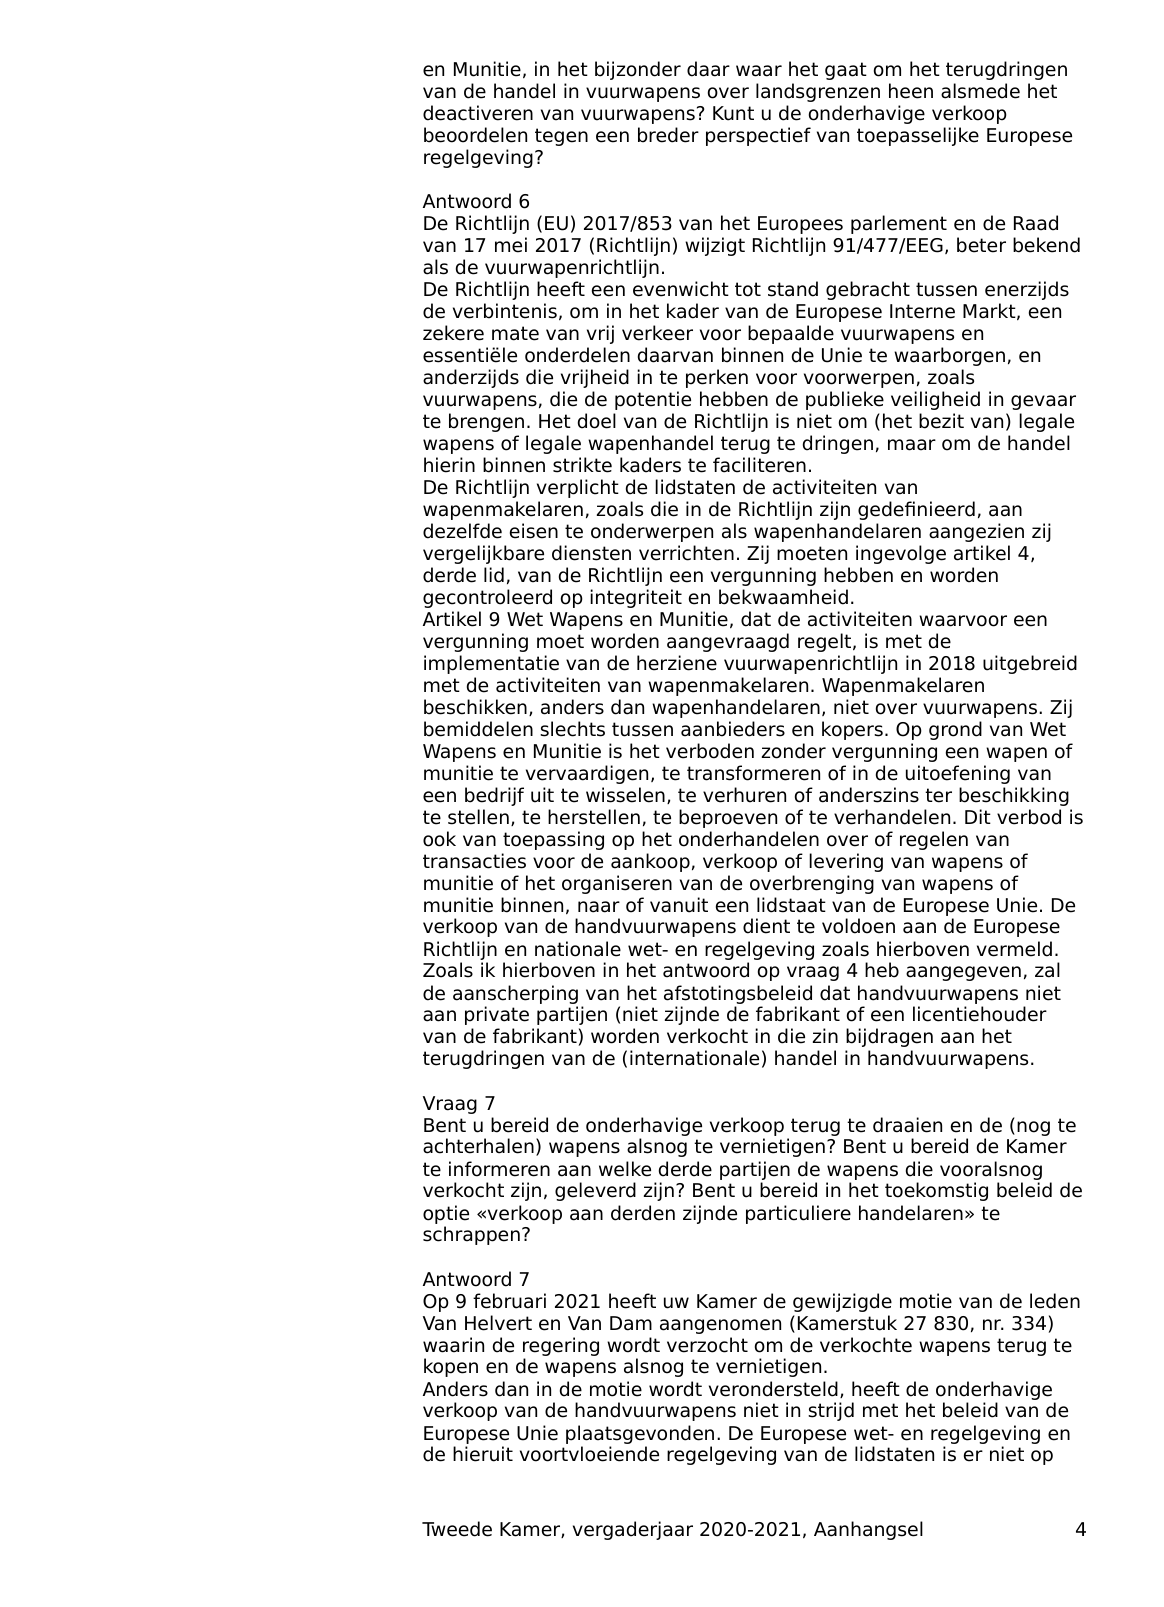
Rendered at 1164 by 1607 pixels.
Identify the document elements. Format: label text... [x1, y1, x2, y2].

text en Munitie, in het bijzonder daar waar het gaat om het terugdringen van de handel in vuurwapens over landsgrenzen heen alsmede het deactiveren van vuurwapens? Kunt u de onderhavige verkoop beoordelen tegen een breder perspectief van toepasselijke Europese regelgeving? [422, 59, 1087, 169]
text Antwoord 6 [422, 191, 1087, 213]
text De Richtlijn (EU) 2017/853 van het Europees parlement en de Raad van 17 mei 2017 (Richtlijn) wijzigt Richtlijn 91/477/EEG, beter bekend als de vuurwapenrichtlijn. [422, 213, 1087, 279]
text Antwoord 7 [422, 1268, 1087, 1291]
text Zoals ik hierboven in het antwoord op vraag 4 heb aangegeven, zal de aanscherping van het afstotingsbeleid dat handvuurwapens niet aan private partijen (niet zijnde de fabrikant of een licentiehouder van de fabrikant) worden verkocht in die zin bijdragen aan het terugdringen van de (internationale) handel in handvuurwapens. [422, 960, 1087, 1070]
text Artikel 9 Wet Wapens en Munitie, dat de activiteiten waarvoor een vergunning moet worden aangevraagd regelt, is met de implementatie van de herziene vuurwapenrichtlijn in 2018 uitgebreid met de activiteiten van wapenmakelaren. Wapenmakelaren beschikken, anders dan wapenhandelaren, niet over vuurwapens. Zij bemiddelen slechts tussen aanbieders en kopers. Op grond van Wet Wapens en Munitie is het verboden zonder vergunning een wapen of munitie te vervaardigen, te transformeren of in de uitoefening van een bedrijf uit te wisselen, te verhuren of anderszins ter beschikking te stellen, te herstellen, te beproeven of te verhandelen. Dit verbod is ook van toepassing op het onderhandelen over of regelen van transacties voor de aankoop, verkoop of levering van wapens of munitie of het organiseren van de overbrenging van wapens of munitie binnen, naar of vanuit een lidstaat van de Europese Unie. De verkoop van de handvuurwapens dient te voldoen aan de Europese Richtlijn en nationale wet- en regelgeving zoals hierboven vermeld. [422, 609, 1087, 960]
text De Richtlijn verplicht de lidstaten de activiteiten van wapenmakelaren, zoals die in de Richtlijn zijn gedefinieerd, aan dezelfde eisen te onderwerpen als wapenhandelaren aangezien zij vergelijkbare diensten verrichten. Zij moeten ingevolge artikel 4, derde lid, van de Richtlijn een vergunning hebben en worden gecontroleerd op integriteit en bekwaamheid. [422, 477, 1087, 609]
text Anders dan in de motie wordt verondersteld, heeft de onderhavige verkoop van de handvuurwapens niet in strijd met het beleid van de Europese Unie plaatsgevonden. De Europese wet- en regelgeving en de hieruit voortvloeiende regelgeving van de lidstaten is er niet op [422, 1378, 1087, 1466]
text De Richtlijn heeft een evenwicht tot stand gebracht tussen enerzijds de verbintenis, om in het kader van de Europese Interne Markt, een zekere mate van vrij verkeer voor bepaalde vuurwapens en essentiële onderdelen daarvan binnen de Unie te waarborgen, en anderzijds die vrijheid in te perken voor voorwerpen, zoals vuurwapens, die de potentie hebben de publieke veiligheid in gevaar te brengen. Het doel van de Richtlijn is niet om (het bezit van) legale wapens of legale wapenhandel terug te dringen, maar om de handel hierin binnen strikte kaders te faciliteren. [422, 279, 1087, 477]
text Op 9 februari 2021 heeft uw Kamer de gewijzigde motie van de leden Van Helvert en Van Dam aangenomen (Kamerstuk 27 830, nr. 334) waarin de regering wordt verzocht om de verkochte wapens terug te kopen en de wapens alsnog te vernietigen. [422, 1291, 1087, 1378]
text Vraag 7 [422, 1092, 1087, 1114]
text Bent u bereid de onderhavige verkoop terug te draaien en de (nog te achterhalen) wapens alsnog te vernietigen? Bent u bereid de Kamer te informeren aan welke derde partijen de wapens die vooralsnog verkocht zijn, geleverd zijn? Bent u bereid in het toekomstig beleid de optie «verkoop aan derden zijnde particuliere handelaren» te schrappen? [422, 1114, 1087, 1246]
